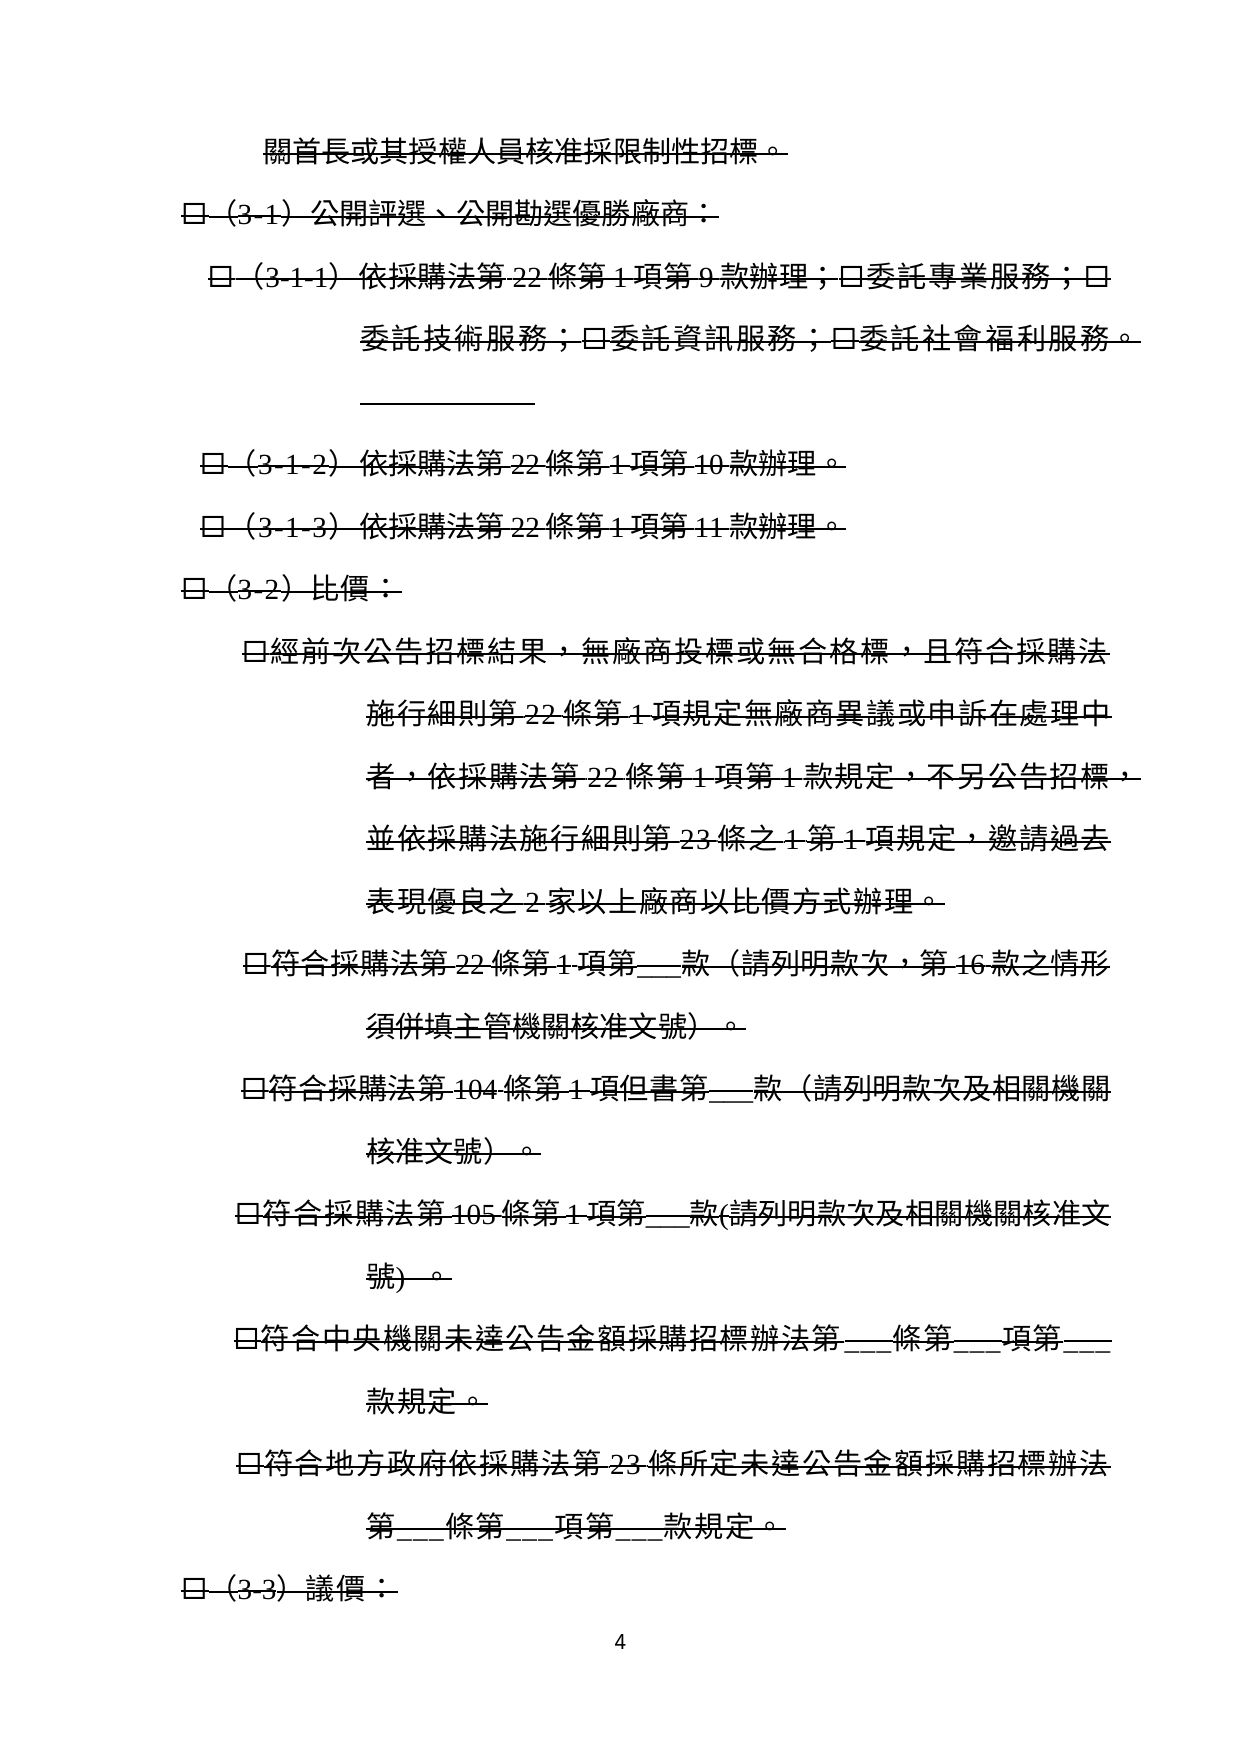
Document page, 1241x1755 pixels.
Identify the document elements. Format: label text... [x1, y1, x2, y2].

text 符合採購法第104條第1項但書第___款（請列明款次及相關機關核准文號）。 [130, 1045, 1110, 1170]
text 符合中央機關未達公告金額採購招標辦法第___條第___項第___款規定。 [130, 1295, 1110, 1420]
text 符合採購法第105條第1項第___款(請列明款次及相關機關核准文號) 。 [130, 1170, 1110, 1295]
text （3-1-3）依採購法第22條第1項第11款辦理。 [130, 483, 1110, 545]
text 關首長或其授權人員核准採限制性招標。 [130, 108, 1110, 170]
text 符合地方政府依採購法第23條所定未達公告金額採購招標辦法第___條第___項第___款規定。 [130, 1420, 1110, 1545]
text （3-3）議價： [130, 1545, 1110, 1608]
text （3-1）公開評選、公開勘選優勝廠商： [130, 170, 1110, 233]
text （3-1-1）依採購法第22條第1項第9款辦理；委託專業服務；委託技術服務；委託資訊服務；委託社會福利服務。 [130, 233, 1110, 420]
text 經前次公告招標結果，無廠商投標或無合格標，且符合採購法施行細則第22條第1項規定無廠商異議或申訴在處理中者，依採購法第22條第1項第1款規定，不另公告招標，並依採購法施行細則第23條之1第1項規定，邀請過去表現優良之2家以上廠商以比價方式辦理。 [130, 608, 1110, 920]
text （3-1-2）依採購法第22條第1項第10款辦理。 [130, 420, 1110, 483]
text （3-2）比價： [130, 545, 1110, 608]
text 符合採購法第22條第1項第___款（請列明款次，第16款之情形須併填主管機關核准文號）。 [130, 920, 1110, 1045]
